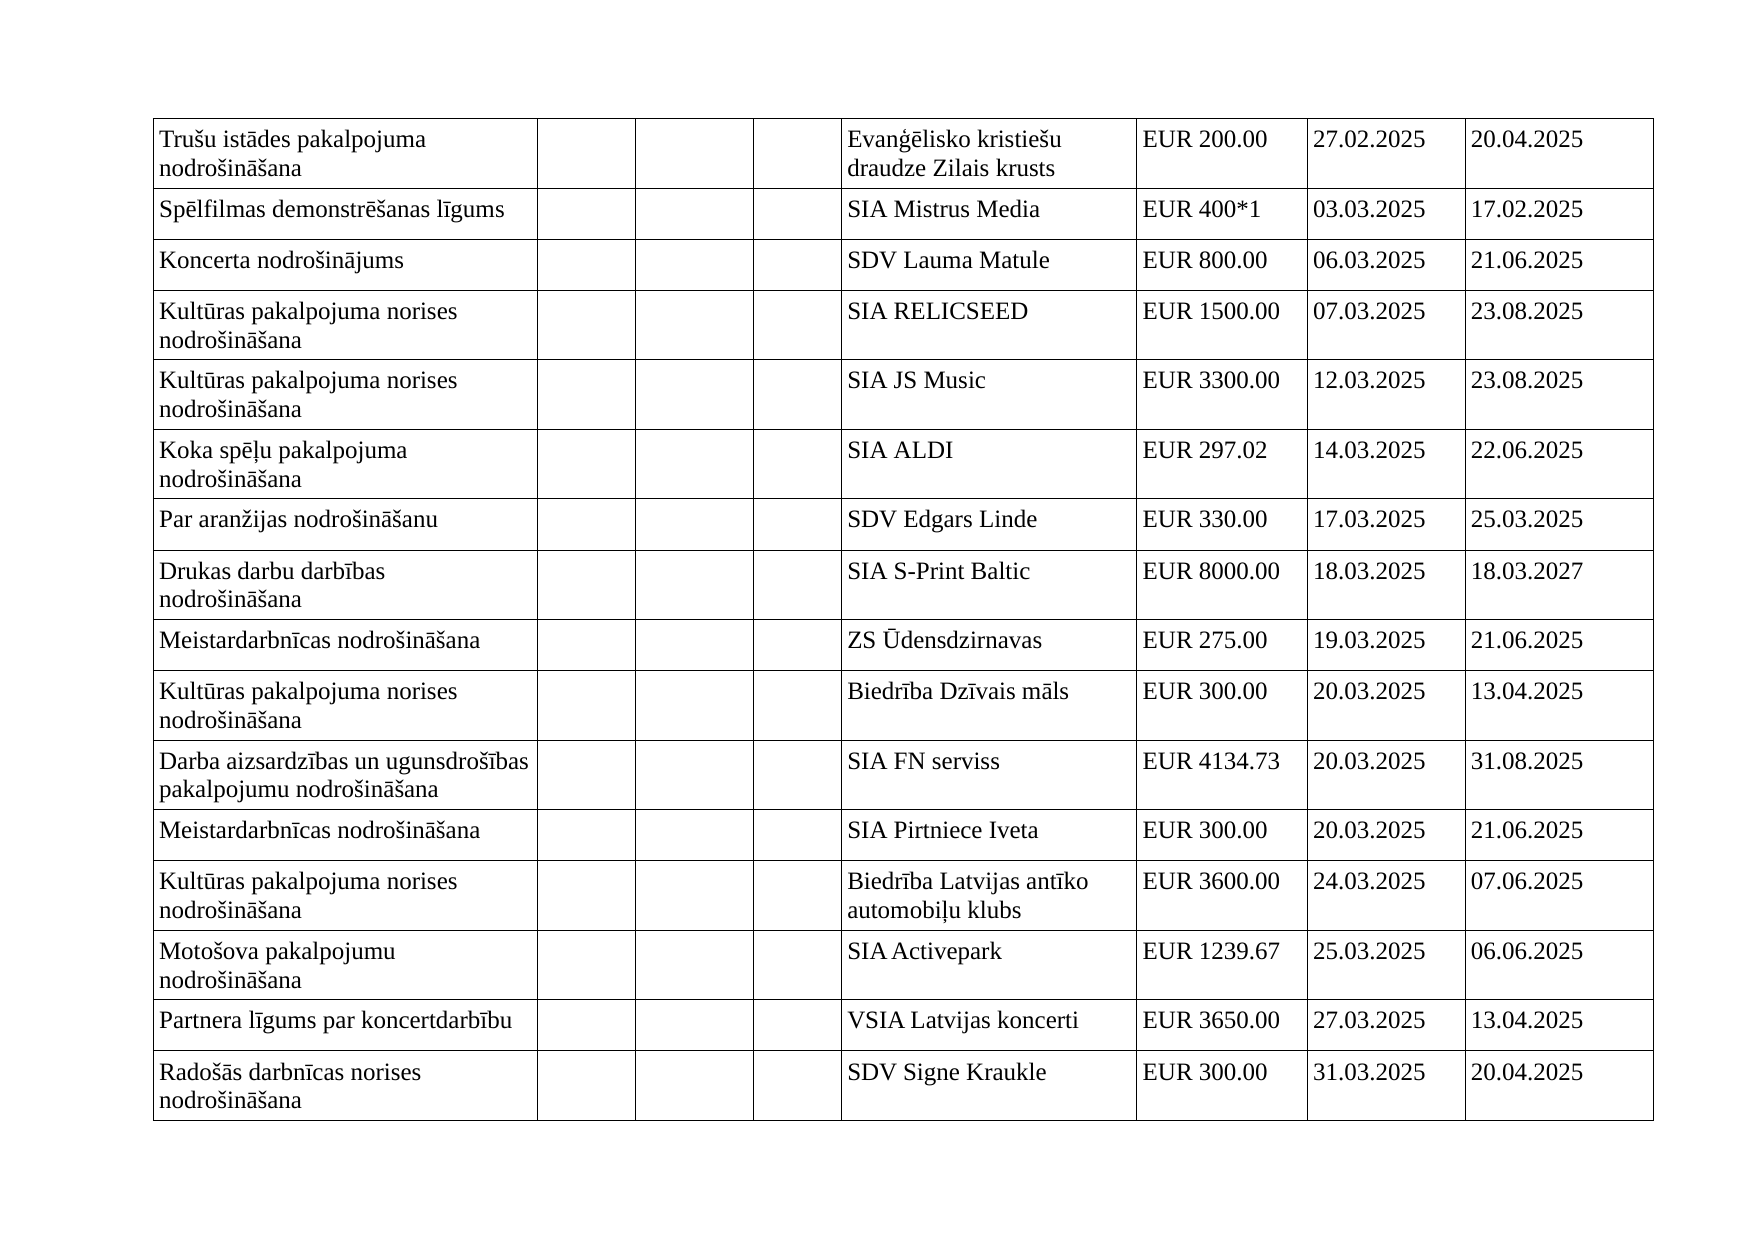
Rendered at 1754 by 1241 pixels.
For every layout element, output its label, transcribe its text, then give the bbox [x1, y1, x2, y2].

table_cell [754, 1051, 841, 1120]
table_cell 14.03.2025 [1308, 430, 1465, 498]
table_cell EUR 300.00 [1137, 671, 1307, 739]
table_cell [754, 499, 841, 549]
table_cell Kultūras pakalpojuma norises nodrošināšana [154, 360, 537, 429]
table_cell EUR 3650.00 [1137, 1000, 1307, 1050]
table_cell [636, 931, 753, 999]
table_cell SIA Activepark [842, 931, 1136, 999]
table_cell 20.04.2025 [1466, 119, 1653, 188]
table_cell EUR 200.00 [1137, 119, 1307, 188]
table_cell Evanģēlisko kristiešu draudze Zilais krusts [842, 119, 1136, 188]
table_cell SIA Pirtniece Iveta [842, 810, 1136, 860]
table_cell 20.03.2025 [1308, 810, 1465, 860]
table_cell [538, 861, 635, 930]
table_cell 31.03.2025 [1308, 1051, 1465, 1120]
table_cell EUR 800.00 [1137, 240, 1307, 290]
table_cell [636, 291, 753, 359]
table_cell Trušu istādes pakalpojuma nodrošināšana [154, 119, 537, 188]
table_cell Biedrība Dzīvais māls [842, 671, 1136, 739]
table_cell [754, 620, 841, 670]
table_cell [538, 291, 635, 359]
table_cell [754, 1000, 841, 1050]
table_cell [636, 360, 753, 429]
table_cell Meistardarbnīcas nodrošināšana [154, 620, 537, 670]
table_cell 21.06.2025 [1466, 620, 1653, 670]
table_cell EUR 3600.00 [1137, 861, 1307, 930]
table_cell SDV Signe Kraukle [842, 1051, 1136, 1120]
table_cell EUR 8000.00 [1137, 551, 1307, 619]
table_cell SDV Edgars Linde [842, 499, 1136, 549]
table_cell [754, 741, 841, 809]
table_cell EUR 1239.67 [1137, 931, 1307, 999]
table_cell [754, 240, 841, 290]
table_cell [538, 360, 635, 429]
table_cell 27.03.2025 [1308, 1000, 1465, 1050]
table_cell Drukas darbu darbības nodrošināšana [154, 551, 537, 619]
table_cell SIA S-Print Baltic [842, 551, 1136, 619]
table_cell [538, 741, 635, 809]
table_cell 13.04.2025 [1466, 1000, 1653, 1050]
table_cell EUR 330.00 [1137, 499, 1307, 549]
table_cell Radošās darbnīcas norises nodrošināšana [154, 1051, 537, 1120]
table_cell [754, 189, 841, 239]
table_cell [754, 931, 841, 999]
table_cell VSIA Latvijas koncerti [842, 1000, 1136, 1050]
table_cell 20.04.2025 [1466, 1051, 1653, 1120]
table_cell 19.03.2025 [1308, 620, 1465, 670]
table_cell [636, 741, 753, 809]
table_cell [636, 551, 753, 619]
table_cell [754, 291, 841, 359]
table_cell 03.03.2025 [1308, 189, 1465, 239]
table_cell EUR 400*1 [1137, 189, 1307, 239]
table_cell 20.03.2025 [1308, 671, 1465, 739]
table_cell 21.06.2025 [1466, 240, 1653, 290]
table_cell [754, 430, 841, 498]
table_cell 25.03.2025 [1466, 499, 1653, 549]
table_cell [538, 551, 635, 619]
table_cell [754, 671, 841, 739]
table_cell [538, 119, 635, 188]
table_cell 06.06.2025 [1466, 931, 1653, 999]
table_cell [636, 810, 753, 860]
table_cell [636, 189, 753, 239]
table_cell Koka spēļu pakalpojuma nodrošināšana [154, 430, 537, 498]
table_cell 17.03.2025 [1308, 499, 1465, 549]
table_cell 17.02.2025 [1466, 189, 1653, 239]
table_cell 24.03.2025 [1308, 861, 1465, 930]
table_cell Meistardarbnīcas nodrošināšana [154, 810, 537, 860]
table_cell 12.03.2025 [1308, 360, 1465, 429]
table_cell 23.08.2025 [1466, 291, 1653, 359]
table_cell 07.06.2025 [1466, 861, 1653, 930]
table_cell SDV Lauma Matule [842, 240, 1136, 290]
table_cell Motošova pakalpojumu nodrošināšana [154, 931, 537, 999]
table_cell [636, 861, 753, 930]
table_cell 13.04.2025 [1466, 671, 1653, 739]
table_cell Partnera līgums par koncertdarbību [154, 1000, 537, 1050]
table_cell EUR 300.00 [1137, 1051, 1307, 1120]
table_cell SIA ALDI [842, 430, 1136, 498]
table_cell [754, 861, 841, 930]
table_cell SIA JS Music [842, 360, 1136, 429]
table_cell SIA RELICSEED [842, 291, 1136, 359]
table_cell [636, 620, 753, 670]
table_cell [636, 1051, 753, 1120]
table_cell [636, 430, 753, 498]
table_cell SIA FN serviss [842, 741, 1136, 809]
table_cell 06.03.2025 [1308, 240, 1465, 290]
table_cell [538, 620, 635, 670]
table_cell [538, 240, 635, 290]
table_cell 20.03.2025 [1308, 741, 1465, 809]
table_cell 22.06.2025 [1466, 430, 1653, 498]
table_cell [538, 499, 635, 549]
table_cell [754, 119, 841, 188]
table_cell SIA Mistrus Media [842, 189, 1136, 239]
table_cell [754, 810, 841, 860]
table_cell [754, 360, 841, 429]
table_cell 25.03.2025 [1308, 931, 1465, 999]
table_cell EUR 275.00 [1137, 620, 1307, 670]
table_cell EUR 297.02 [1137, 430, 1307, 498]
table_cell [636, 240, 753, 290]
table_cell EUR 3300.00 [1137, 360, 1307, 429]
table_cell EUR 4134.73 [1137, 741, 1307, 809]
table_cell Biedrība Latvijas antīko automobiļu klubs [842, 861, 1136, 930]
table_cell Darba aizsardzības un ugunsdrošības pakalpojumu nodrošināšana [154, 741, 537, 809]
table_cell 27.02.2025 [1308, 119, 1465, 188]
table_cell Kultūras pakalpojuma norises nodrošināšana [154, 861, 537, 930]
table_cell Spēlfilmas demonstrēšanas līgums [154, 189, 537, 239]
table_cell [538, 189, 635, 239]
table_cell 18.03.2025 [1308, 551, 1465, 619]
table_cell 21.06.2025 [1466, 810, 1653, 860]
table_cell 18.03.2027 [1466, 551, 1653, 619]
table_cell [538, 1000, 635, 1050]
table_cell Kultūras pakalpojuma norises nodrošināšana [154, 671, 537, 739]
table_cell [538, 671, 635, 739]
table_cell [538, 430, 635, 498]
table_cell EUR 300.00 [1137, 810, 1307, 860]
table_cell Par aranžijas nodrošināšanu [154, 499, 537, 549]
table_cell 31.08.2025 [1466, 741, 1653, 809]
table_cell 07.03.2025 [1308, 291, 1465, 359]
table_cell ZS Ūdensdzirnavas [842, 620, 1136, 670]
table_cell Kultūras pakalpojuma norises nodrošināšana [154, 291, 537, 359]
table_cell [538, 810, 635, 860]
table_cell [636, 1000, 753, 1050]
table_cell Koncerta nodrošinājums [154, 240, 537, 290]
table_cell EUR 1500.00 [1137, 291, 1307, 359]
table_cell 23.08.2025 [1466, 360, 1653, 429]
table_cell [754, 551, 841, 619]
table_cell [538, 1051, 635, 1120]
table_cell [636, 119, 753, 188]
table_cell [538, 931, 635, 999]
table_cell [636, 499, 753, 549]
table_cell [636, 671, 753, 739]
